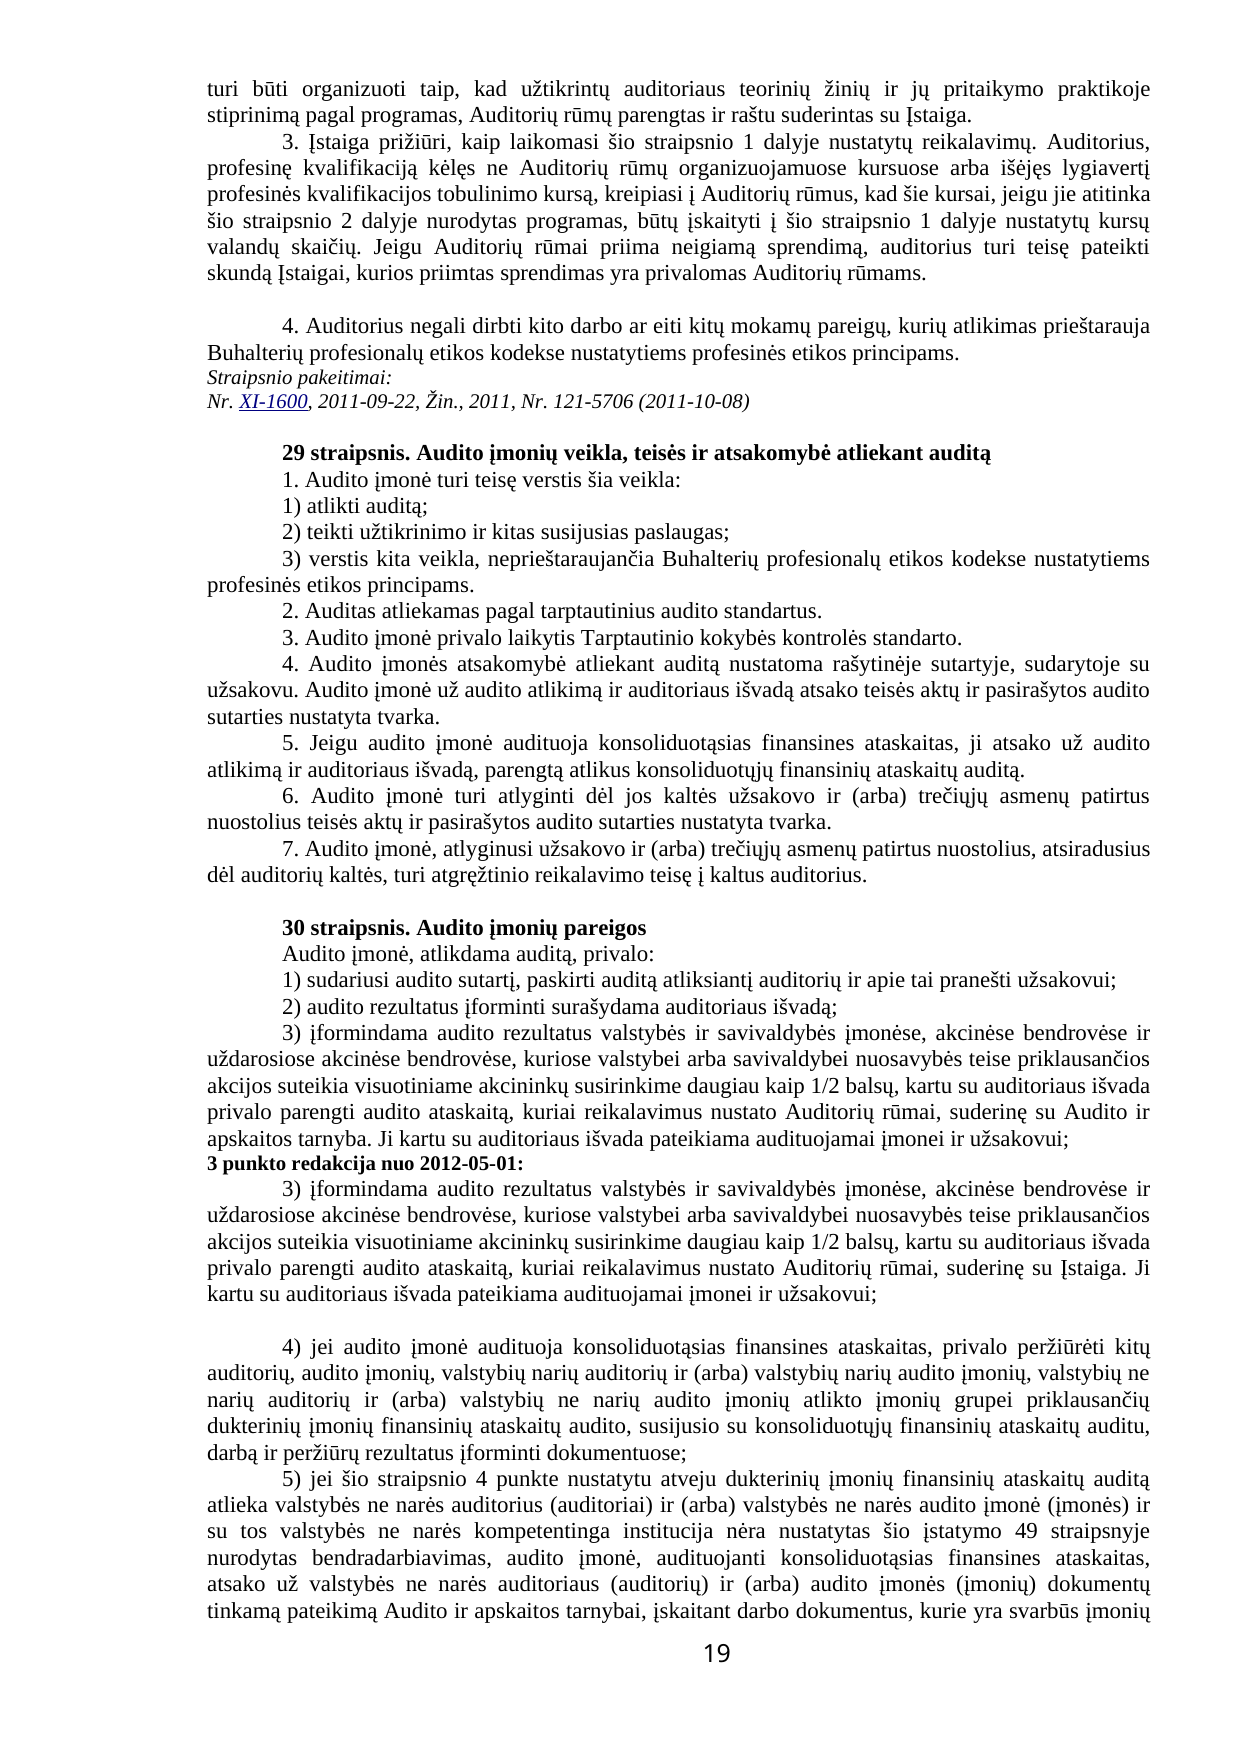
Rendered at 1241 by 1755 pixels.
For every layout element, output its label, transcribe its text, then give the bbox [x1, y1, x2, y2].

text 5. Jeigu audito įmonė audituoja konsoliduotąsias finansines ataskaitas, ji atsako už audito atlikimą ir auditoriaus išvadą, parengtą atlikus konsoliduotųjų finansinių ataskaitų auditą. [207, 729, 1152, 782]
text 2) audito rezultatus įforminti surašydama auditoriaus išvadą; [207, 993, 1152, 1019]
text 6. Audito įmonė turi atlyginti dėl jos kaltės užsakovo ir (arba) trečiųjų asmenų patirtus nuostolius teisės aktų ir pasirašytos audito sutarties nustatyta tvarka. [207, 782, 1152, 835]
text Straipsnio pakeitimai: [207, 365, 1152, 389]
text 29 straipsnis. Audito įmonių veikla, teisės ir atsakomybė atliekant auditą [207, 439, 1152, 466]
text 4. Audito įmonės atsakomybė atliekant auditą nustatoma rašytinėje sutartyje, sudarytoje su užsakovu. Audito įmonė už audito atlikimą ir auditoriaus išvadą atsako teisės aktų ir pasirašytos audito sutarties nustatyta tvarka. [207, 650, 1152, 729]
text 3) įformindama audito rezultatus valstybės ir savivaldybės įmonėse, akcinėse bendrovėse ir uždarosiose akcinėse bendrovėse, kuriose valstybei arba savivaldybei nuosavybės teise priklausančios akcijos suteikia visuotiniame akcininkų susirinkime daugiau kaip 1/2 balsų, kartu su auditoriaus išvada privalo parengti audito ataskaitą, kuriai reikalavimus nustato Auditorių rūmai, suderinę su Audito ir apskaitos tarnyba. Ji kartu su auditoriaus išvada pateikiama audituojamai įmonei ir užsakovui; [207, 1019, 1152, 1151]
text 3. Audito įmonė privalo laikytis Tarptautinio kokybės kontrolės standarto. [207, 624, 1152, 650]
text 1) sudariusi audito sutartį, paskirti auditą atliksiantį auditorių ir apie tai pranešti užsakovui; [207, 966, 1152, 993]
text 4) jei audito įmonė audituoja konsoliduotąsias finansines ataskaitas, privalo peržiūrėti kitų auditorių, audito įmonių, valstybių narių auditorių ir (arba) valstybių narių audito įmonių, valstybių ne narių auditorių ir (arba) valstybių ne narių audito įmonių atlikto įmonių grupei priklausančių dukterinių įmonių finansinių ataskaitų audito, susijusio su konsoliduotųjų finansinių ataskaitų auditu, darbą ir peržiūrų rezultatus įforminti dokumentuose; [207, 1333, 1152, 1465]
text 3) verstis kita veikla, neprieštaraujančia Buhalterių profesionalų etikos kodekse nustatytiems profesinės etikos principams. [207, 545, 1152, 597]
text 4. Auditorius negali dirbti kito darbo ar eiti kitų mokamų pareigų, kurių atlikimas prieštarauja Buhalterių profesionalų etikos kodekse nustatytiems profesinės etikos principams. [207, 312, 1152, 365]
text 2. Auditas atliekamas pagal tarptautinius audito standartus. [207, 597, 1152, 624]
text 3 punkto redakcija nuo 2012-05-01: [207, 1151, 1152, 1175]
text 3) įformindama audito rezultatus valstybės ir savivaldybės įmonėse, akcinėse bendrovėse ir uždarosiose akcinėse bendrovėse, kuriose valstybei arba savivaldybei nuosavybės teise priklausančios akcijos suteikia visuotiniame akcininkų susirinkime daugiau kaip 1/2 balsų, kartu su auditoriaus išvada privalo parengti audito ataskaitą, kuriai reikalavimus nustato Auditorių rūmai, suderinę su Įstaiga. Ji kartu su auditoriaus išvada pateikiama audituojamai įmonei ir užsakovui; [207, 1175, 1152, 1307]
text 1. Audito įmonė turi teisę verstis šia veikla: [207, 466, 1152, 492]
text 3. Įstaiga prižiūri, kaip laikomasi šio straipsnio 1 dalyje nustatytų reikalavimų. Auditorius, profesinę kvalifikaciją kėlęs ne Auditorių rūmų organizuojamuose kursuose arba išėjęs lygiavertį profesinės kvalifikacijos tobulinimo kursą, kreipiasi į Auditorių rūmus, kad šie kursai, jeigu jie atitinka šio straipsnio 2 dalyje nurodytas programas, būtų įskaityti į šio straipsnio 1 dalyje nustatytų kursų valandų skaičių. Jeigu Auditorių rūmai priima neigiamą sprendimą, auditorius turi teisę pateikti skundą Įstaigai, kurios priimtas sprendimas yra privalomas Auditorių rūmams. [207, 128, 1152, 286]
text Nr. XI-1600, 2011-09-22, Žin., 2011, Nr. 121-5706 (2011-10-08) [207, 389, 1152, 413]
text 1) atlikti auditą; [207, 492, 1152, 518]
text 2) teikti užtikrinimo ir kitas susijusias paslaugas; [207, 518, 1152, 545]
text 5) jei šio straipsnio 4 punkte nustatytu atveju dukterinių įmonių finansinių ataskaitų auditą atlieka valstybės ne narės auditorius (auditoriai) ir (arba) valstybės ne narės audito įmonė (įmonės) ir su tos valstybės ne narės kompetentinga institucija nėra nustatytas šio įstatymo 49 straipsnyje nurodytas bendradarbiavimas, audito įmonė, audituojanti konsoliduotąsias finansines ataskaitas, atsako už valstybės ne narės auditoriaus (auditorių) ir (arba) audito įmonės (įmonių) dokumentų tinkamą pateikimą Audito ir apskaitos tarnybai, įskaitant darbo dokumentus, kurie yra svarbūs įmonių [207, 1465, 1152, 1623]
text 7. Audito įmonė, atlyginusi užsakovo ir (arba) trečiųjų asmenų patirtus nuostolius, atsiradusius dėl auditorių kaltės, turi atgręžtinio reikalavimo teisę į kaltus auditorius. [207, 835, 1152, 887]
text turi būti organizuoti taip, kad užtikrintų auditoriaus teorinių žinių ir jų pritaikymo praktikoje stiprinimą pagal programas, Auditorių rūmų parengtas ir raštu suderintas su Įstaiga. [207, 75, 1152, 128]
text 30 straipsnis. Audito įmonių pareigos [207, 914, 1152, 940]
text Audito įmonė, atlikdama auditą, privalo: [207, 940, 1152, 966]
